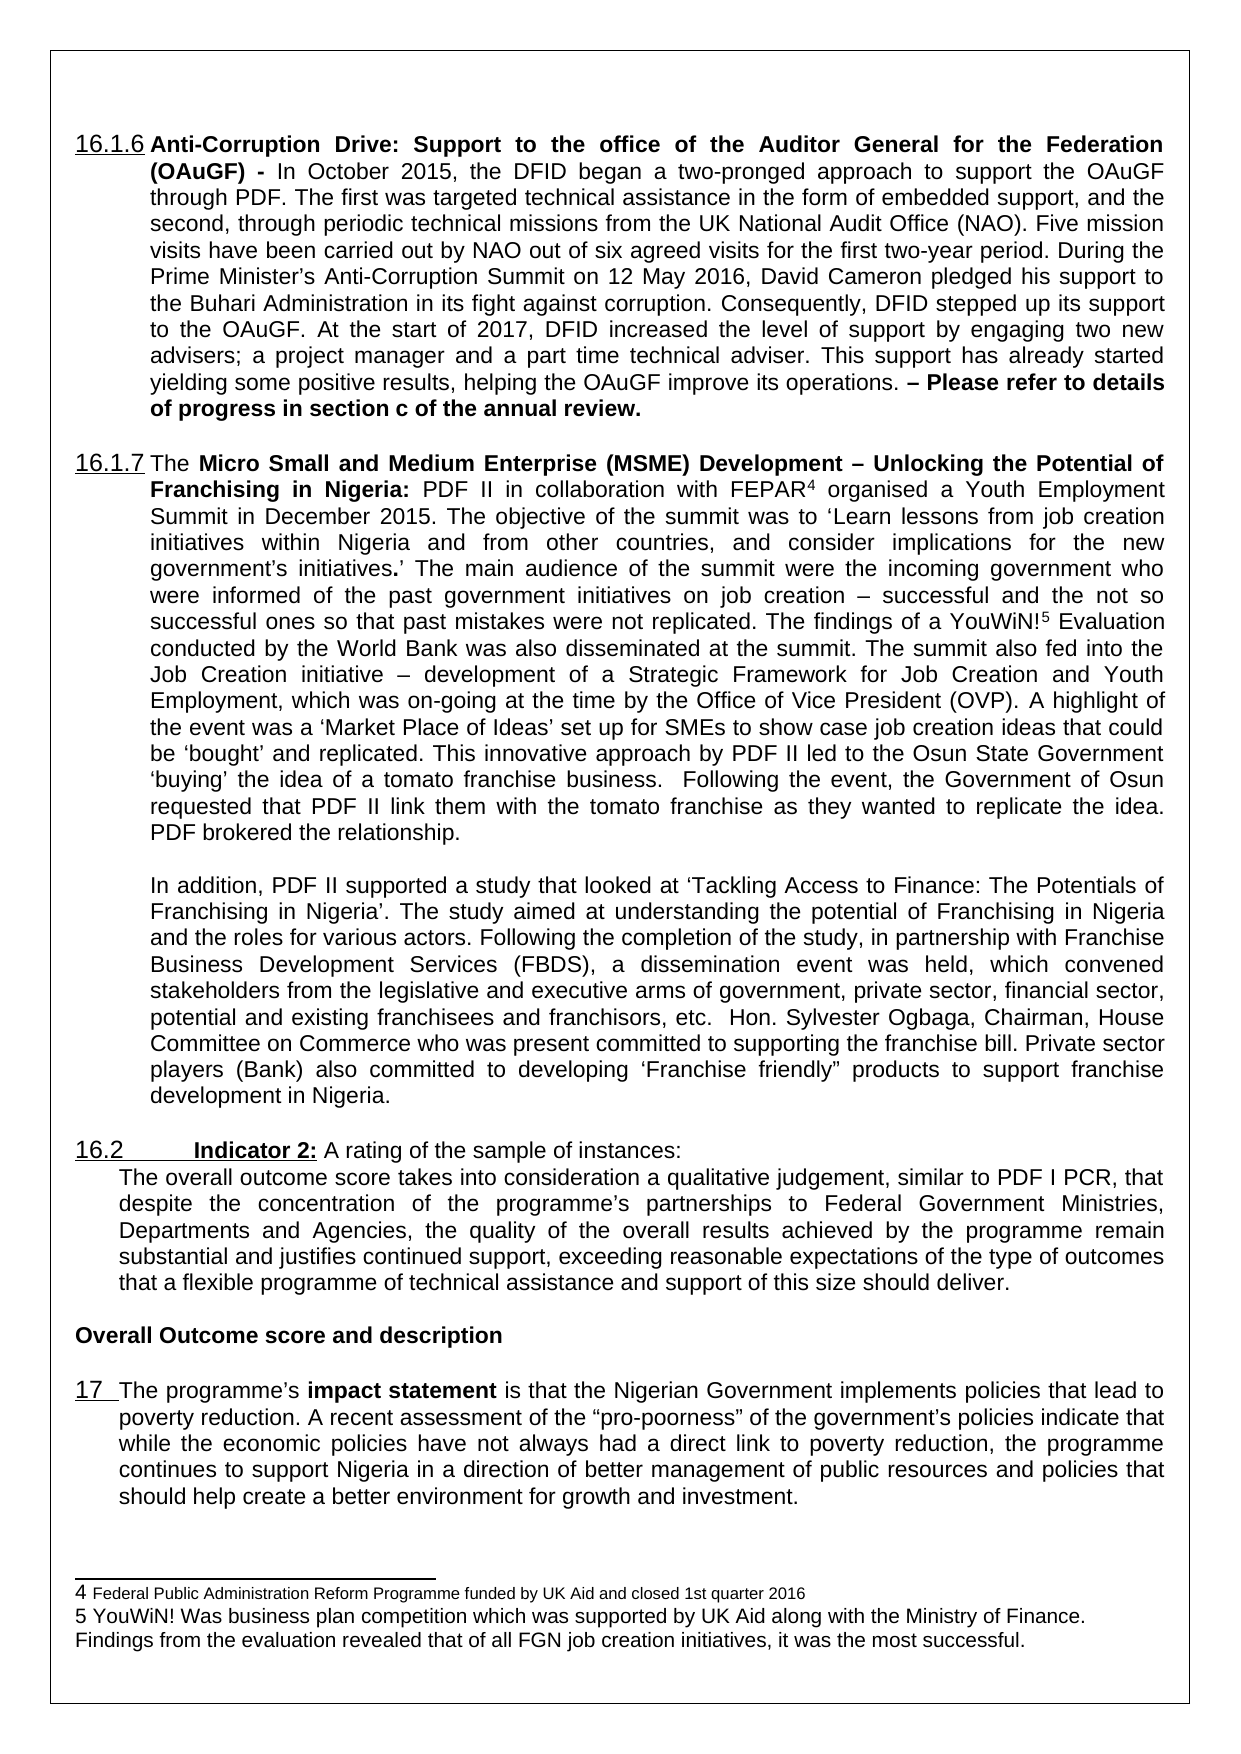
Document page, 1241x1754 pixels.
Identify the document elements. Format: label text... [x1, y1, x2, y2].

list Anti-Corruption Drive: Support to the office of the Auditor General for the Federation (OAuGF) - In October 2015, the DFID began a two-pronged approach to support the OAuGF through PDF. The first was targeted technical assistance in the form of embedded support, and the second, through periodic technical missions from the UK National Audit Office (NAO). Five mission visits have been carried out by NAO out of six agreed visits for the first two-year period. During the Prime Minister’s Anti-Corruption Summit on 12 May 2016, David Cameron pledged his support to the Buhari Administration in its fight against corruption. Consequently, DFID stepped up its support to the OAuGF. At the start of 2017, DFID increased the level of support by engaging two new advisers; a project manager and a part time technical adviser. This support has already started yielding some positive results, helping the OAuGF improve its operations. – Please refer to details of progress in section c of the annual review. [75, 129, 1165, 421]
list The programme’s impact statement is that the Nigerian Government implements policies that lead to poverty reduction. A recent assessment of the “pro-poorness” of the government’s policies indicate that while the economic policies have not always had a direct link to poverty reduction, the programme continues to support Nigeria in a direction of better management of public resources and policies that should help create a better environment for growth and investment. [75, 1375, 1165, 1509]
text The overall outcome score takes into consideration a qualitative judgement, similar to PDF I PCR, that despite the concentration of the programme’s partnerships to Federal Government Ministries, Departments and Agencies, the quality of the overall results achieved by the programme remain substantial and justifies continued support, exceeding reasonable expectations of the type of outcomes that a flexible programme of technical assistance and support of this size should deliver. [119, 1164, 1165, 1296]
list Federal Public Administration Reform Programme funded by UK Aid and closed 1st quarter 2016 [75, 1579, 1165, 1603]
list In addition, PDF II supported a study that looked at ‘Tackling Access to Finance: The Potentials of Franchising in Nigeria’. The study aimed at understanding the potential of Franchising in Nigeria and the roles for various actors. Following the completion of the study, in partnership with Franchise Business Development Services (FBDS), a dissemination event was held, which convened stakeholders from the legislative and executive arms of government, private sector, financial sector, potential and existing franchisees and franchisors, etc. Hon. Sylvester Ogbaga, Chairman, House Committee on Commerce who was present committed to supporting the franchise bill. Private sector players (Bank) also committed to developing ‘Franchise friendly” products to support franchise development in Nigeria. [150, 872, 1165, 1109]
text Overall Outcome score and description [75, 1322, 1165, 1348]
list The Micro Small and Medium Enterprise (MSME) Development – Unlocking the Potential of Franchising in Nigeria: PDF II in collaboration with FEPAR organised a Youth Employment Summit in December 2015. The objective of the summit was to ‘Learn lessons from job creation initiatives within Nigeria and from other countries, and consider implications for the new government’s initiatives.’ The main audience of the summit were the incoming government who were informed of the past government initiatives on job creation – successful and the not so successful ones so that past mistakes were not replicated. The findings of a YouWiN! Evaluation conducted by the World Bank was also disseminated at the summit. The summit also fed into the Job Creation initiative – development of a Strategic Framework for Job Creation and Youth Employment, which was on-going at the time by the Office of Vice President (OVP). A highlight of the event was a ‘Market Place of Ideas’ set up for SMEs to show case job creation ideas that could be ‘bought’ and replicated. This innovative approach by PDF II led to the Osun State Government ‘buying’ the idea of a tomato franchise business. Following the event, the Government of Osun requested that PDF II link them with the tomato franchise as they wanted to replicate the idea. PDF brokered the relationship. [75, 448, 1165, 845]
list YouWiN! Was business plan competition which was supported by UK Aid along with the Ministry of Finance. Findings from the evaluation revealed that of all FGN job creation initiatives, it was the most successful. [75, 1603, 1165, 1651]
list Indicator 2: A rating of the sample of instances: [75, 1135, 1165, 1164]
